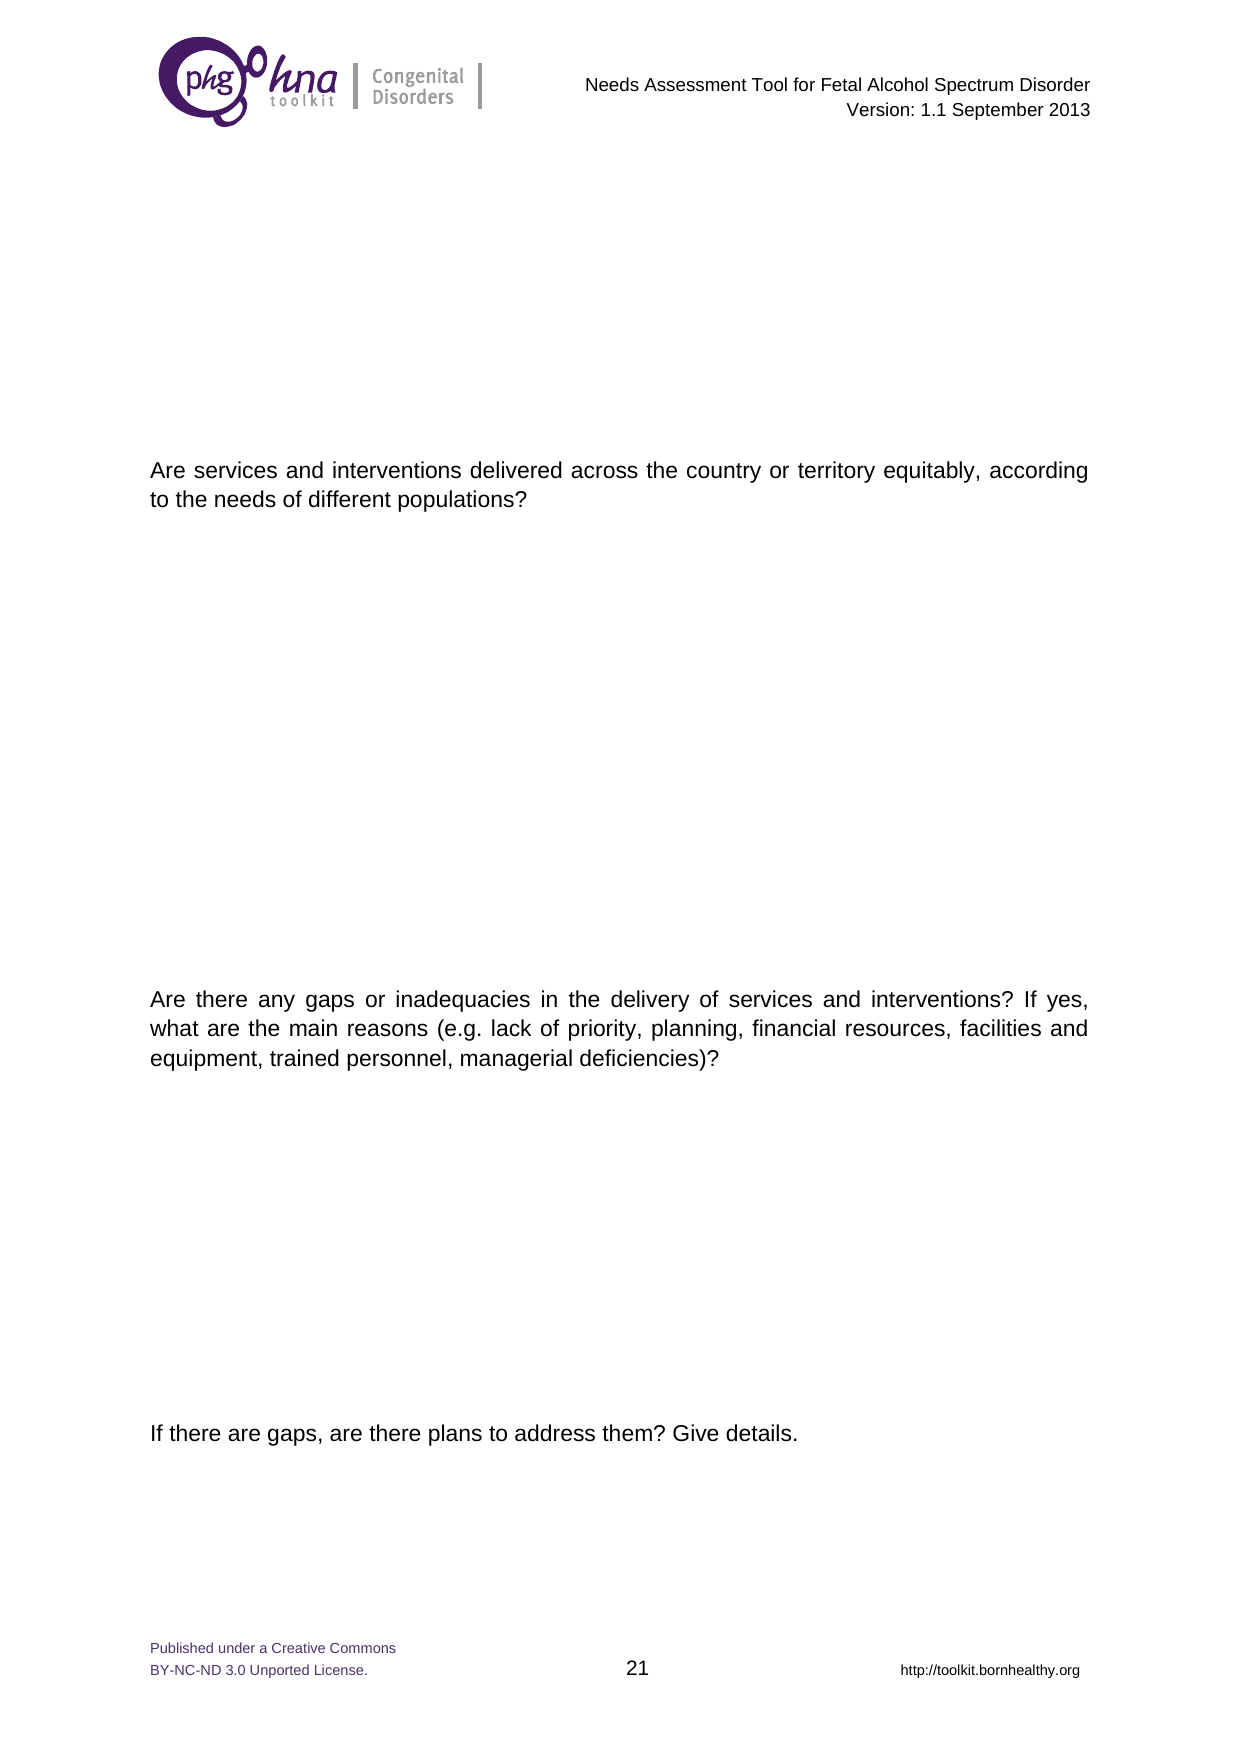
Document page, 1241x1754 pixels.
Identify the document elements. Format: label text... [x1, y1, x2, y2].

subtitle Are there any gaps or inadequacies in the delivery of services and interventions? If yes, what are the main reasons (e.g. lack of priority, planning, financial resources, facilities and equipment, trained personnel, managerial deficiencies)? [150, 983, 1090, 1071]
subtitle Are services and interventions delivered across the country or territory equitably, according to the needs of different populations? [150, 454, 1090, 512]
subtitle If there are gaps, are there plans to address them? Give details. [150, 1417, 1090, 1446]
